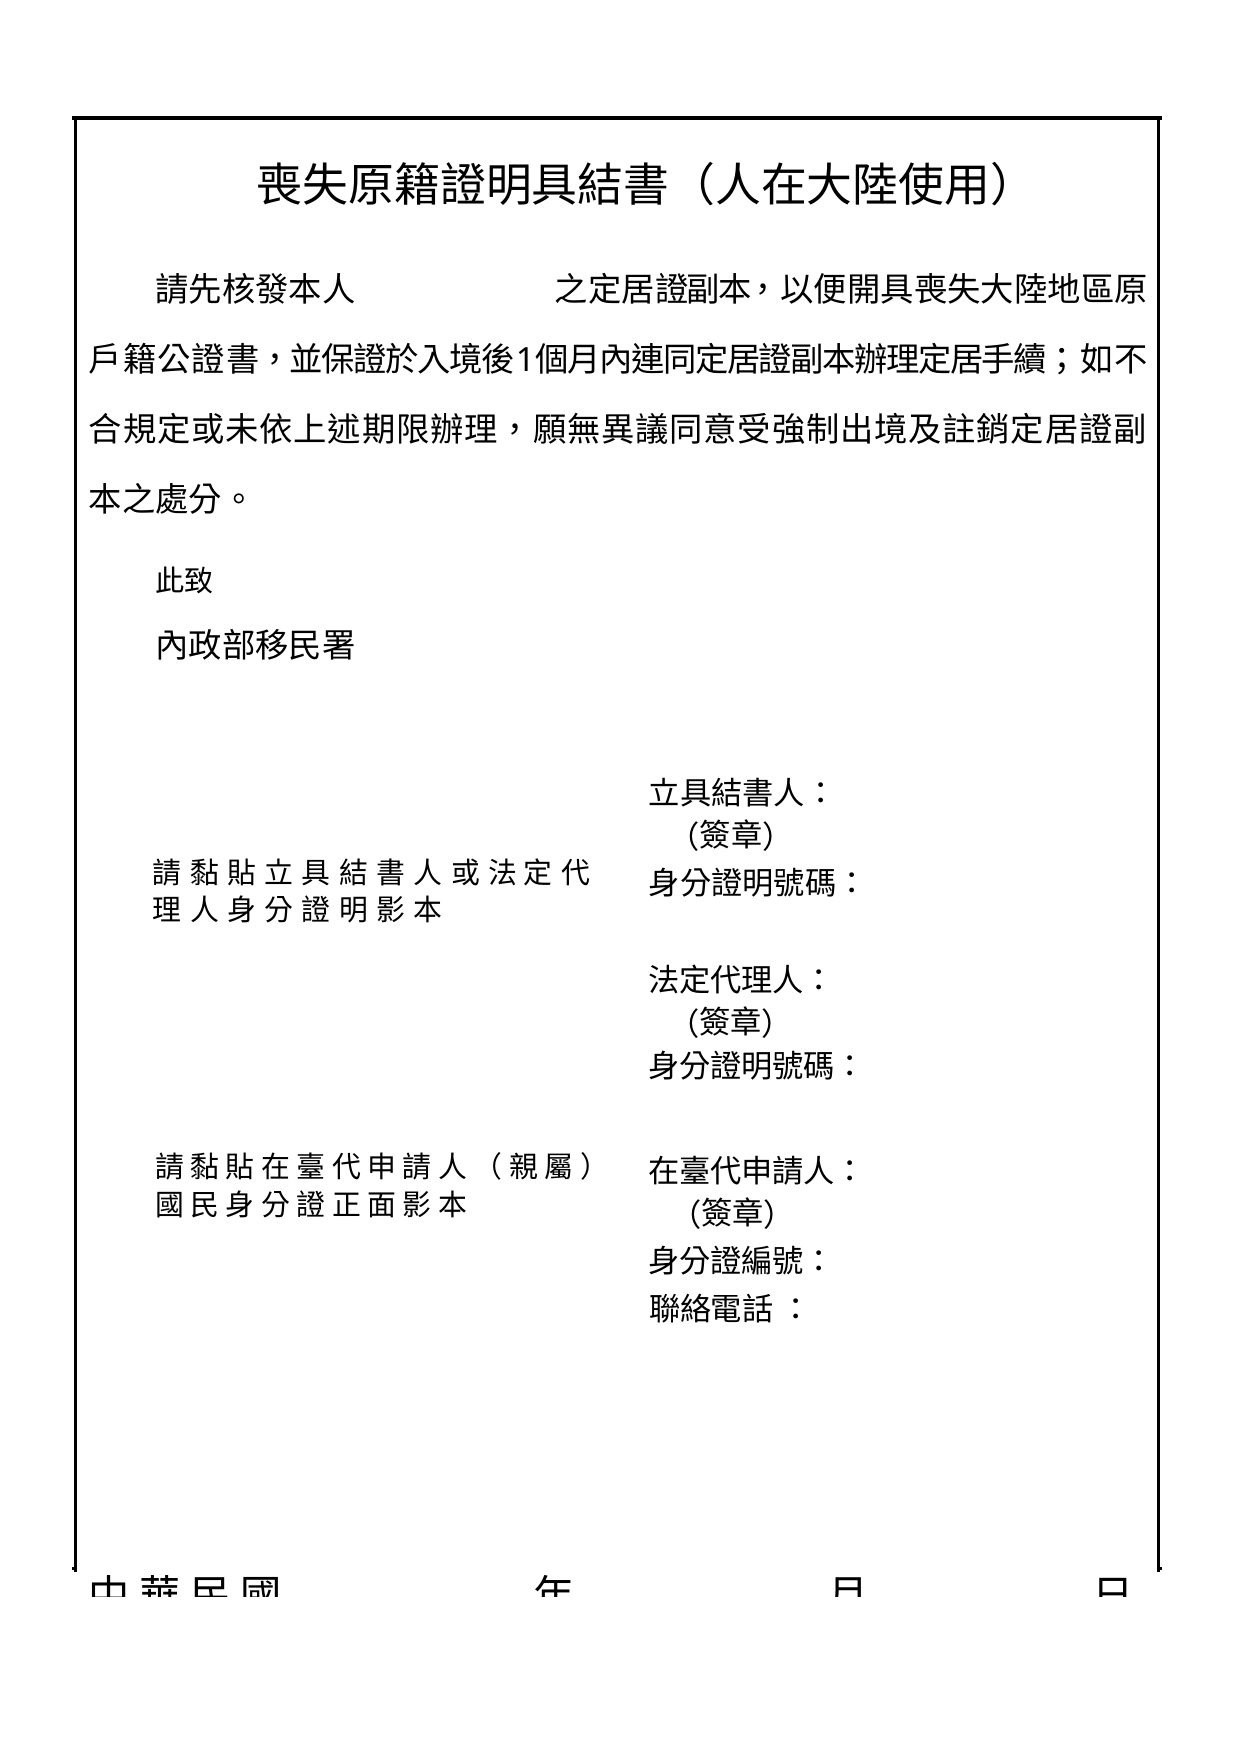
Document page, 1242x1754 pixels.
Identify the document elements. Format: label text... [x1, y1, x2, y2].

text （簽章） [634, 1001, 1157, 1041]
text 在臺代申請人： [649, 1146, 1157, 1192]
text （簽章） [634, 1192, 1157, 1232]
text 中華民國 年 月 日 [246, 1580, 270, 1597]
text 內政部移民署 [89, 618, 491, 667]
text 請先核發本人 之定居證 副 本，以便開具喪失大陸地區原戶籍公證書，並保證於入境後1個月內連同定居證副本辦理定居手續；如不合規定或未依上述期限辦理，願無異議同意受強制出境及註銷定居證副本之處分。 [89, 262, 1148, 521]
text 身分證明號碼： [649, 858, 1157, 903]
text 喪失原籍證明具結書（人在大陸使用） [135, 148, 1157, 215]
text 請 黏 貼 在 臺 代 申 請 人 （ 親 屬 ） 國 民 身 分 證 正 面 影 本 [155, 1148, 620, 1223]
text 請 黏 貼 立 具 結 書 人 或 法 定 代 理 人 身 分 證 明 影 本 [152, 853, 618, 928]
text （簽章） [634, 814, 1157, 854]
text 中華民國 年 月 日 [88, 1562, 1157, 1597]
text 身分證明號碼： [649, 1041, 1157, 1086]
text 法定代理人： [649, 955, 1157, 1001]
text 立具結書人： [649, 768, 1157, 814]
text 此致 [89, 557, 445, 599]
text 中華民國 年 月 日 [1102, 1581, 1123, 1592]
text 身分證編號： 聯絡電話： [649, 1236, 855, 1329]
